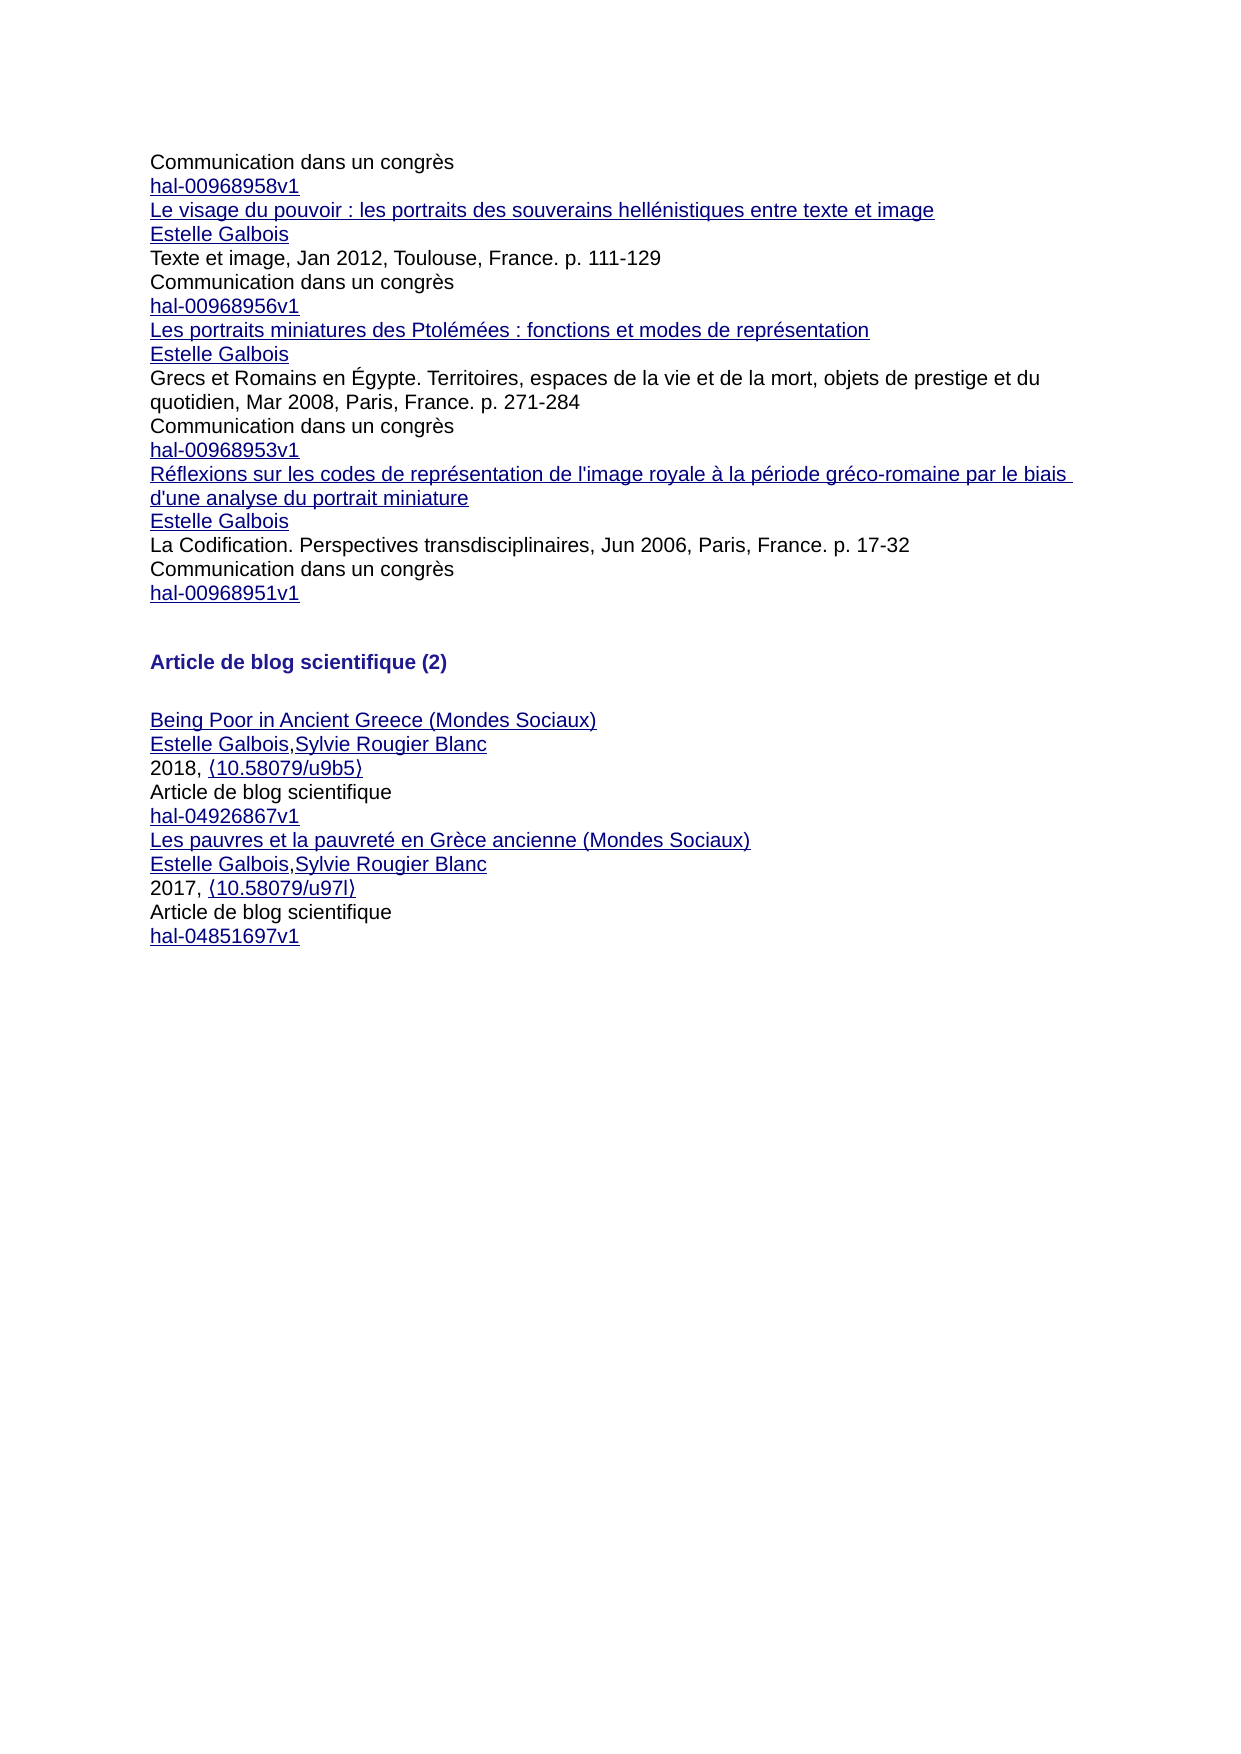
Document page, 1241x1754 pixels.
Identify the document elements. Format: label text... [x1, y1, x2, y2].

table_cell Les pauvres et la pauvreté en Grèce ancienne (Mondes Sociaux) Estelle Galbois,Sylvie Rougier Blanc 2017, ⟨10.58079/u97l⟩ Article de blog scientifique hal-04851697v1 [150, 828, 1090, 948]
table_header Being Poor in Ancient Greece (Mondes Sociaux) Estelle Galbois,Sylvie Rougier Blanc 2018, ⟨10.58079/u9b5⟩ Article de blog scientifique hal-04926867v1 [150, 708, 1090, 828]
table_cell Le visage du pouvoir : les portraits des souverains hellénistiques entre texte et image Estelle Galbois Texte et image, Jan 2012, Toulouse, France. p. 111-129 Communication dans un congrès hal-00968956v1 [150, 198, 1090, 318]
table_cell Communication dans un congrès hal-00968958v1 [150, 150, 1090, 198]
subtitle Article de blog scientifique (2) [150, 650, 1090, 674]
table_cell Les portraits miniatures des Ptolémées : fonctions et modes de représentation Estelle Galbois Grecs et Romains en Égypte. Territoires, espaces de la vie et de la mort, objets de prestige et du quotidien, Mar 2008, Paris, France. p. 271-284 Communication dans un congrès hal-00968953v1 [150, 318, 1090, 461]
table_cell Réflexions sur les codes de représentation de l'image royale à la période gréco-romaine par le biais d'une analyse du portrait miniature Estelle Galbois La Codification. Perspectives transdisciplinaires, Jun 2006, Paris, France. p. 17-32 Communication dans un congrès hal-00968951v1 [150, 461, 1090, 605]
